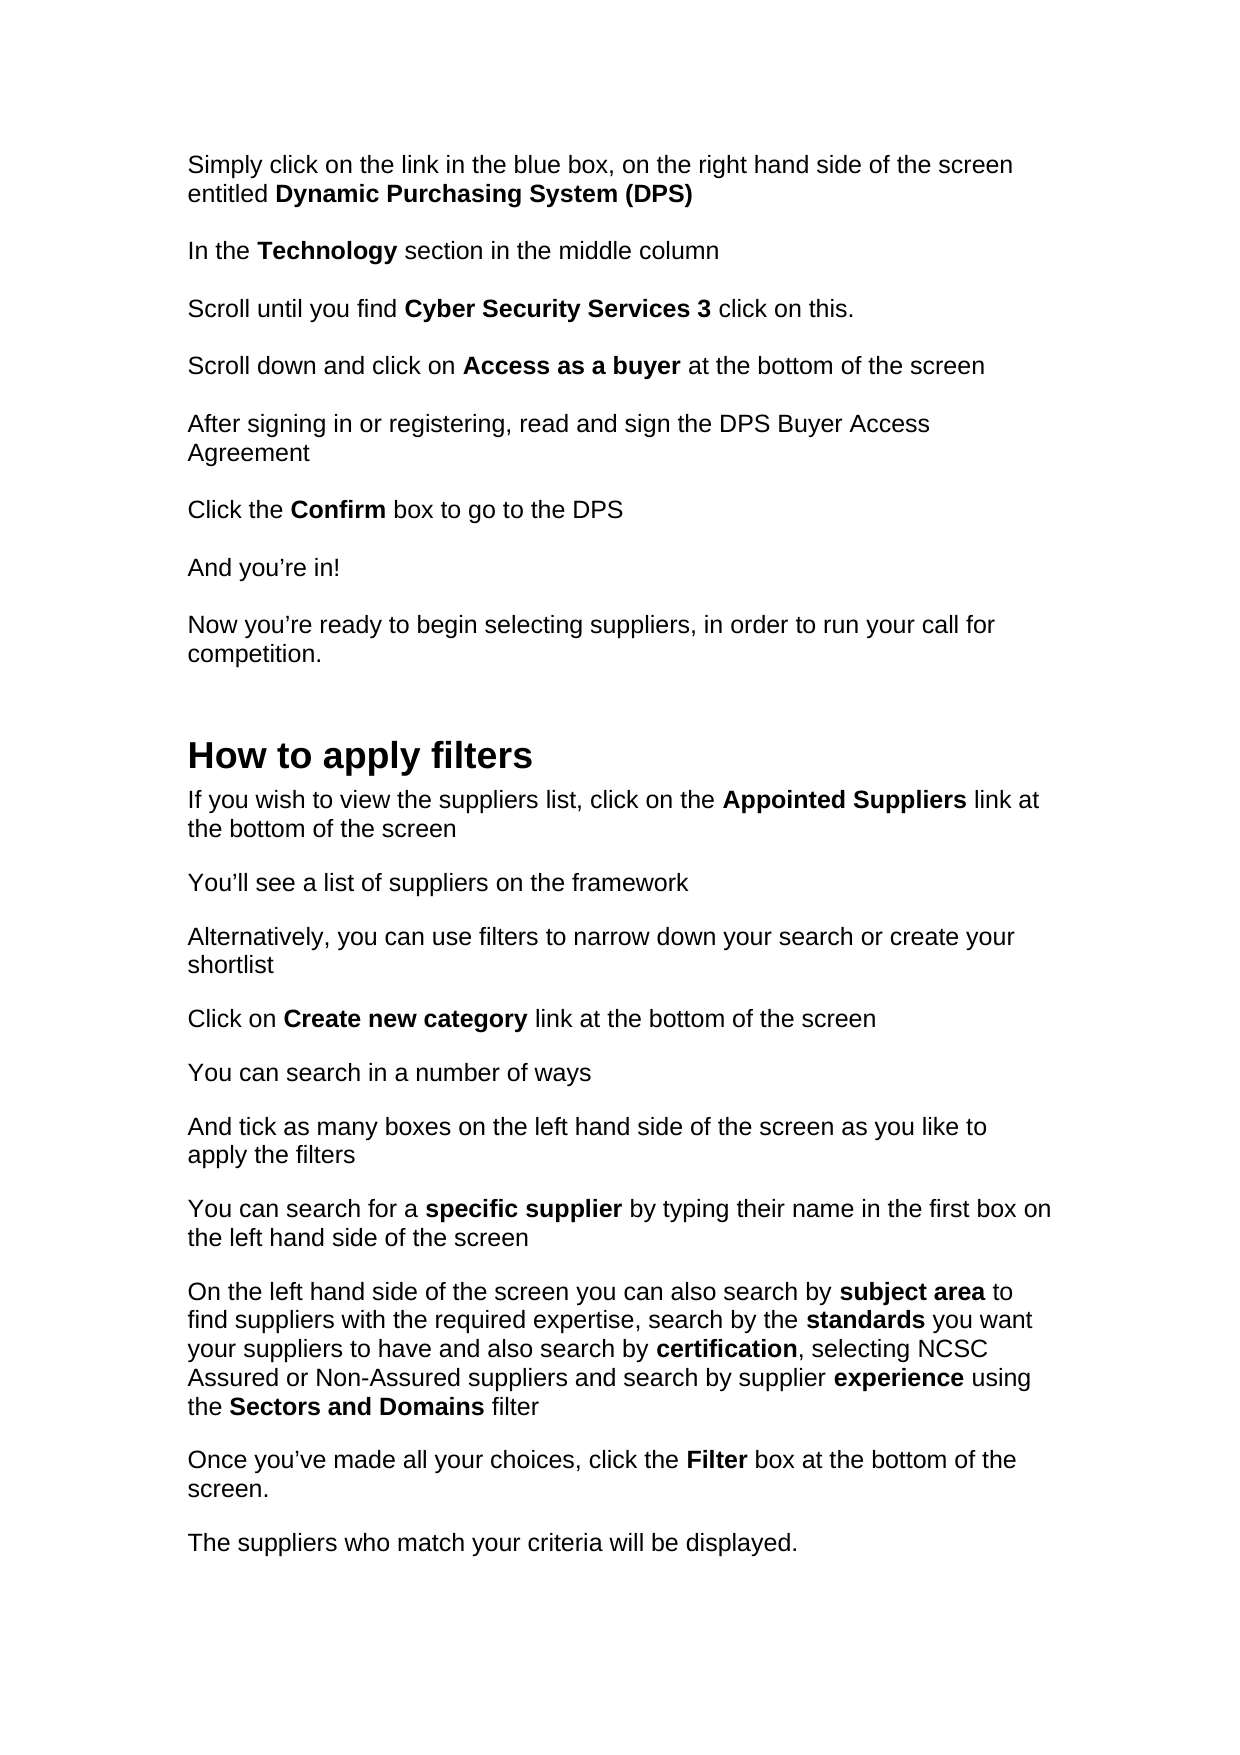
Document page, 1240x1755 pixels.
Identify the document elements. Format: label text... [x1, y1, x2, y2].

subtitle How to apply filters [187, 734, 1052, 777]
text You can search for a specific supplier by typing their name in the first box on the left hand side of the screen [187, 1194, 1052, 1251]
text And tick as many boxes on the left hand side of the screen as you like to apply the filters [187, 1111, 1052, 1169]
text You can search in a number of ways [187, 1058, 1052, 1086]
text You’ll see a list of suppliers on the framework [187, 868, 1052, 896]
text Scroll until you find Cyber Security Services 3 click on this. [187, 294, 1052, 322]
text Now you’re ready to begin selecting suppliers, in order to run your call for competition. [187, 610, 1052, 667]
text Click on Create new category link at the bottom of the screen [187, 1004, 1052, 1033]
text On the left hand side of the screen you can also search by subject area to find suppliers with the required expertise, search by the standards you want your suppliers to have and also search by certification, selecting NCSC Assured or Non-Assured suppliers and search by supplier experience using the Sectors and Domains filter [187, 1276, 1052, 1420]
text After signing in or registering, read and sign the DPS Buyer Access Agreement [187, 409, 1052, 466]
text Once you’ve made all your choices, click the Filter box at the bottom of the screen. [187, 1445, 1052, 1503]
text Click the Confirm box to go to the DPS [187, 495, 1052, 524]
text The suppliers who match your criteria will be displayed. [187, 1528, 1052, 1556]
text Alternatively, you can use filters to narrow down your search or create your shortlist [187, 921, 1052, 979]
text In the Technology section in the middle column [187, 236, 1052, 294]
text Scroll down and click on Access as a buyer at the bottom of the screen [187, 351, 1052, 380]
text If you wish to view the suppliers list, click on the Appointed Suppliers link at the bottom of the screen [187, 785, 1052, 843]
text And you’re in! [187, 552, 1052, 581]
text Simply click on the link in the blue box, on the right hand side of the screen entitled Dynamic Purchasing System (DPS) [187, 150, 1052, 207]
